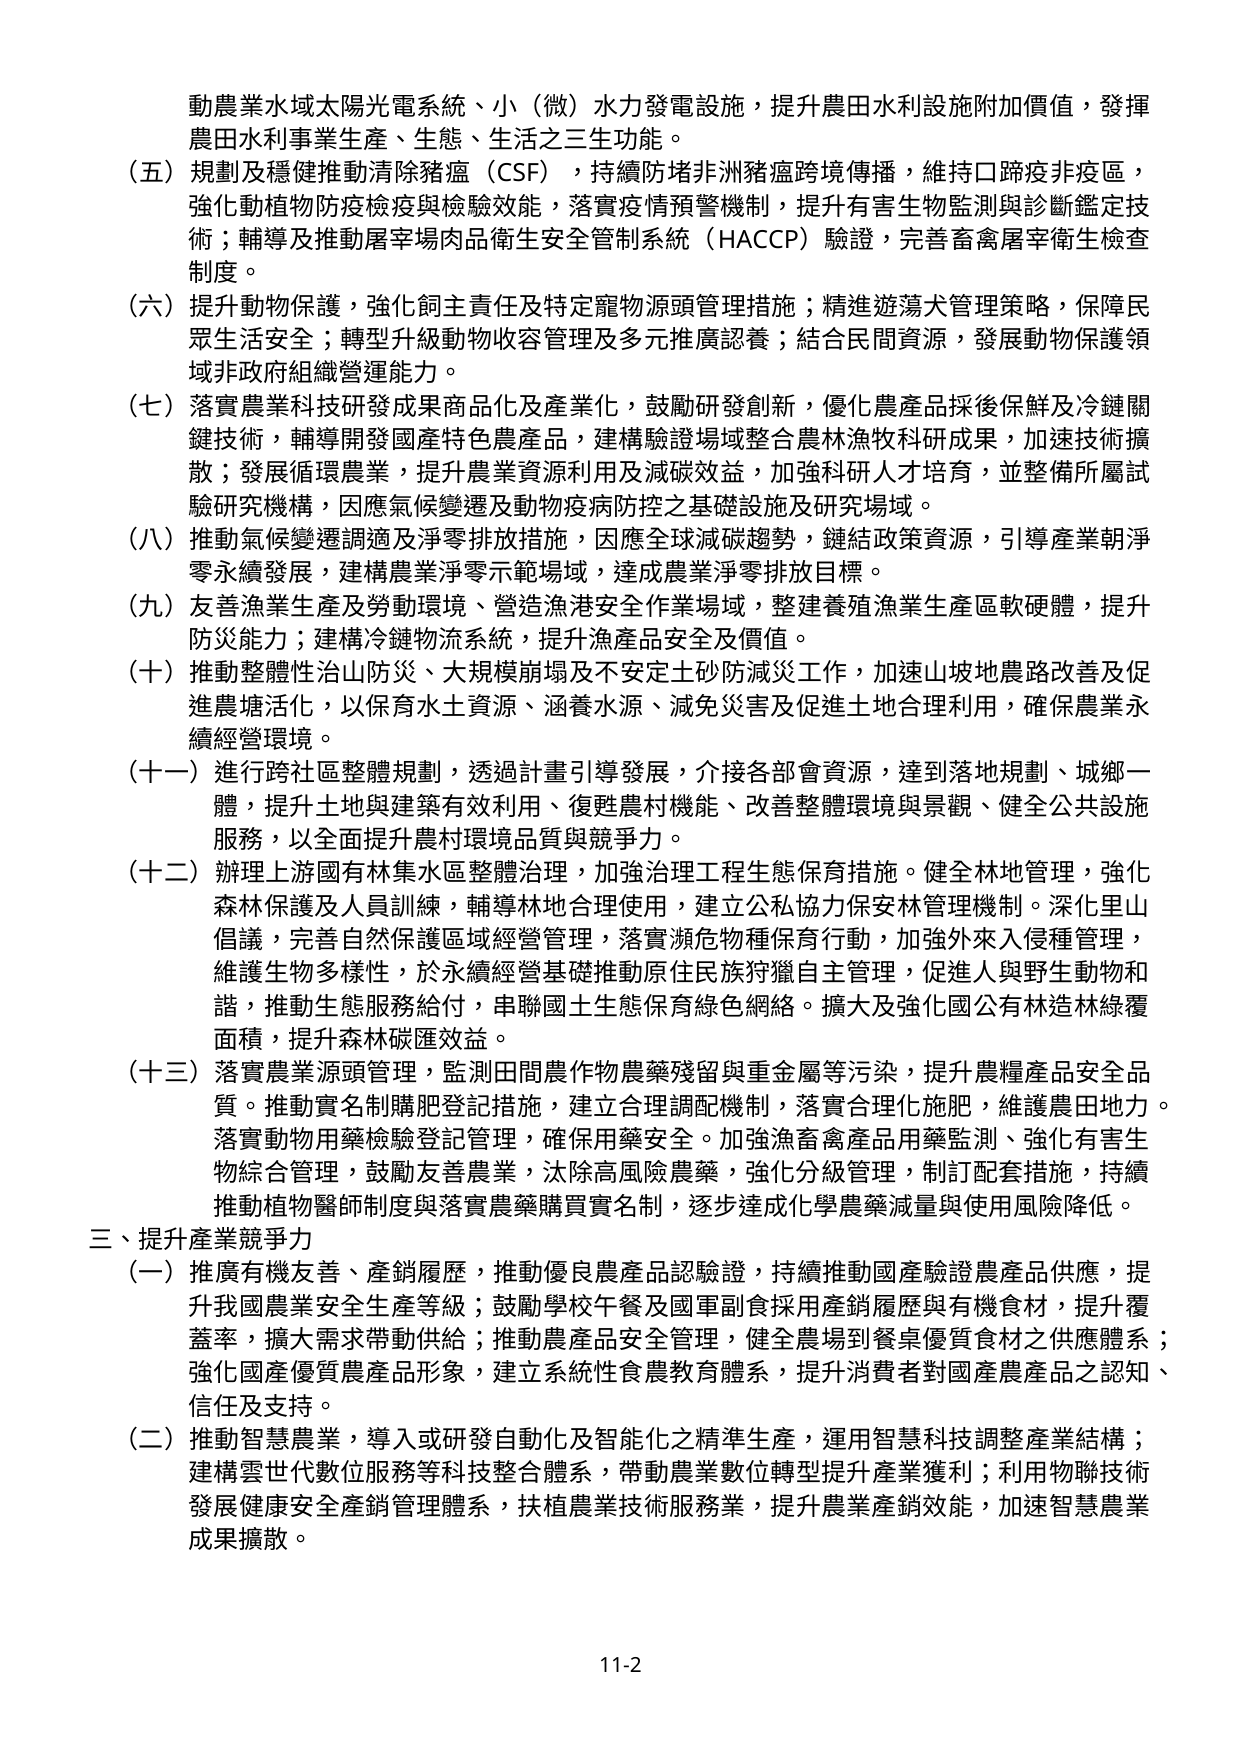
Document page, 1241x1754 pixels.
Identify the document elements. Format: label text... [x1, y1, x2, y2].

text （九）友善漁業生產及勞動環境、營造漁港安全作業場域，整建養殖漁業生產區軟硬體，提升防災能力；建構冷鏈物流系統，提升漁產品安全及價值。 [113, 588, 1152, 655]
text 動農業水域太陽光電系統、小（微）水力發電設施，提升農田水利設施附加價值，發揮農田水利事業生產、生態、生活之三生功能。 [113, 88, 1152, 155]
text （七）落實農業科技研發成果商品化及產業化，鼓勵研發創新，優化農產品採後保鮮及冷鏈關鍵技術，輔導開發國產特色農產品，建構驗證場域整合農林漁牧科研成果，加速技術擴散；發展循環農業，提升農業資源利用及減碳效益，加強科研人才培育，並整備所屬試驗研究機構，因應氣候變遷及動物疫病防控之基礎設施及研究場域。 [113, 388, 1152, 522]
text （十二）辦理上游國有林集水區整體治理，加強治理工程生態保育措施。健全林地管理，強化森林保護及人員訓練，輔導林地合理使用，建立公私協力保安林管理機制。深化里山倡議，完善自然保護區域經營管理，落實瀕危物種保育行動，加強外來入侵種管理，維護生物多樣性，於永續經營基礎推動原住民族狩獵自主管理，促進人與野生動物和諧，推動生態服務給付，串聯國土生態保育綠色網絡。擴大及強化國公有林造林綠覆面積，提升森林碳匯效益。 [113, 855, 1152, 1055]
text （六）提升動物保護，強化飼主責任及特定寵物源頭管理措施；精進遊蕩犬管理策略，保障民眾生活安全；轉型升級動物收容管理及多元推廣認養；結合民間資源，發展動物保護領域非政府組織營運能力。 [113, 288, 1152, 388]
text （十三）落實農業源頭管理，監測田間農作物農藥殘留與重金屬等污染，提升農糧產品安全品質。推動實名制購肥登記措施，建立合理調配機制，落實合理化施肥，維護農田地力。落實動物用藥檢驗登記管理，確保用藥安全。加強漁畜禽產品用藥監測、強化有害生物綜合管理，鼓勵友善農業，汰除高風險農藥，強化分級管理，制訂配套措施，持續推動植物醫師制度與落實農藥購買實名制，逐步達成化學農藥減量與使用風險降低。 [113, 1055, 1152, 1222]
text （二）推動智慧農業，導入或研發自動化及智能化之精準生產，運用智慧科技調整產業結構；建構雲世代數位服務等科技整合體系，帶動農業數位轉型提升產業獲利；利用物聯技術發展健康安全產銷管理體系，扶植農業技術服務業，提升農業產銷效能，加速智慧農業成果擴散。 [113, 1422, 1152, 1555]
text （十一）進行跨社區整體規劃，透過計畫引導發展，介接各部會資源，達到落地規劃、城鄉一體，提升土地與建築有效利用、復甦農村機能、改善整體環境與景觀、健全公共設施服務，以全面提升農村環境品質與競爭力。 [113, 755, 1152, 855]
text （十）推動整體性治山防災、大規模崩塌及不安定土砂防減災工作，加速山坡地農路改善及促進農塘活化，以保育水土資源、涵養水源、減免災害及促進土地合理利用，確保農業永續經營環境。 [113, 655, 1152, 755]
text 三、提升產業競爭力 [88, 1222, 1152, 1255]
text （五）規劃及穩健推動清除豬瘟（CSF），持續防堵非洲豬瘟跨境傳播，維持口蹄疫非疫區，強化動植物防疫檢疫與檢驗效能，落實疫情預警機制，提升有害生物監測與診斷鑑定技術；輔導及推動屠宰場肉品衛生安全管制系統（HACCP）驗證，完善畜禽屠宰衛生檢查制度。 [113, 155, 1152, 288]
text （一）推廣有機友善、產銷履歷，推動優良農產品認驗證，持續推動國產驗證農產品供應，提升我國農業安全生產等級；鼓勵學校午餐及國軍副食採用產銷履歷與有機食材，提升覆蓋率，擴大需求帶動供給；推動農產品安全管理，健全農場到餐桌優質食材之供應體系；強化國產優質農產品形象，建立系統性食農教育體系，提升消費者對國產農產品之認知、信任及支持。 [113, 1255, 1152, 1422]
text （八）推動氣候變遷調適及淨零排放措施，因應全球減碳趨勢，鏈結政策資源，引導產業朝淨零永續發展，建構農業淨零示範場域，達成農業淨零排放目標。 [113, 522, 1152, 588]
